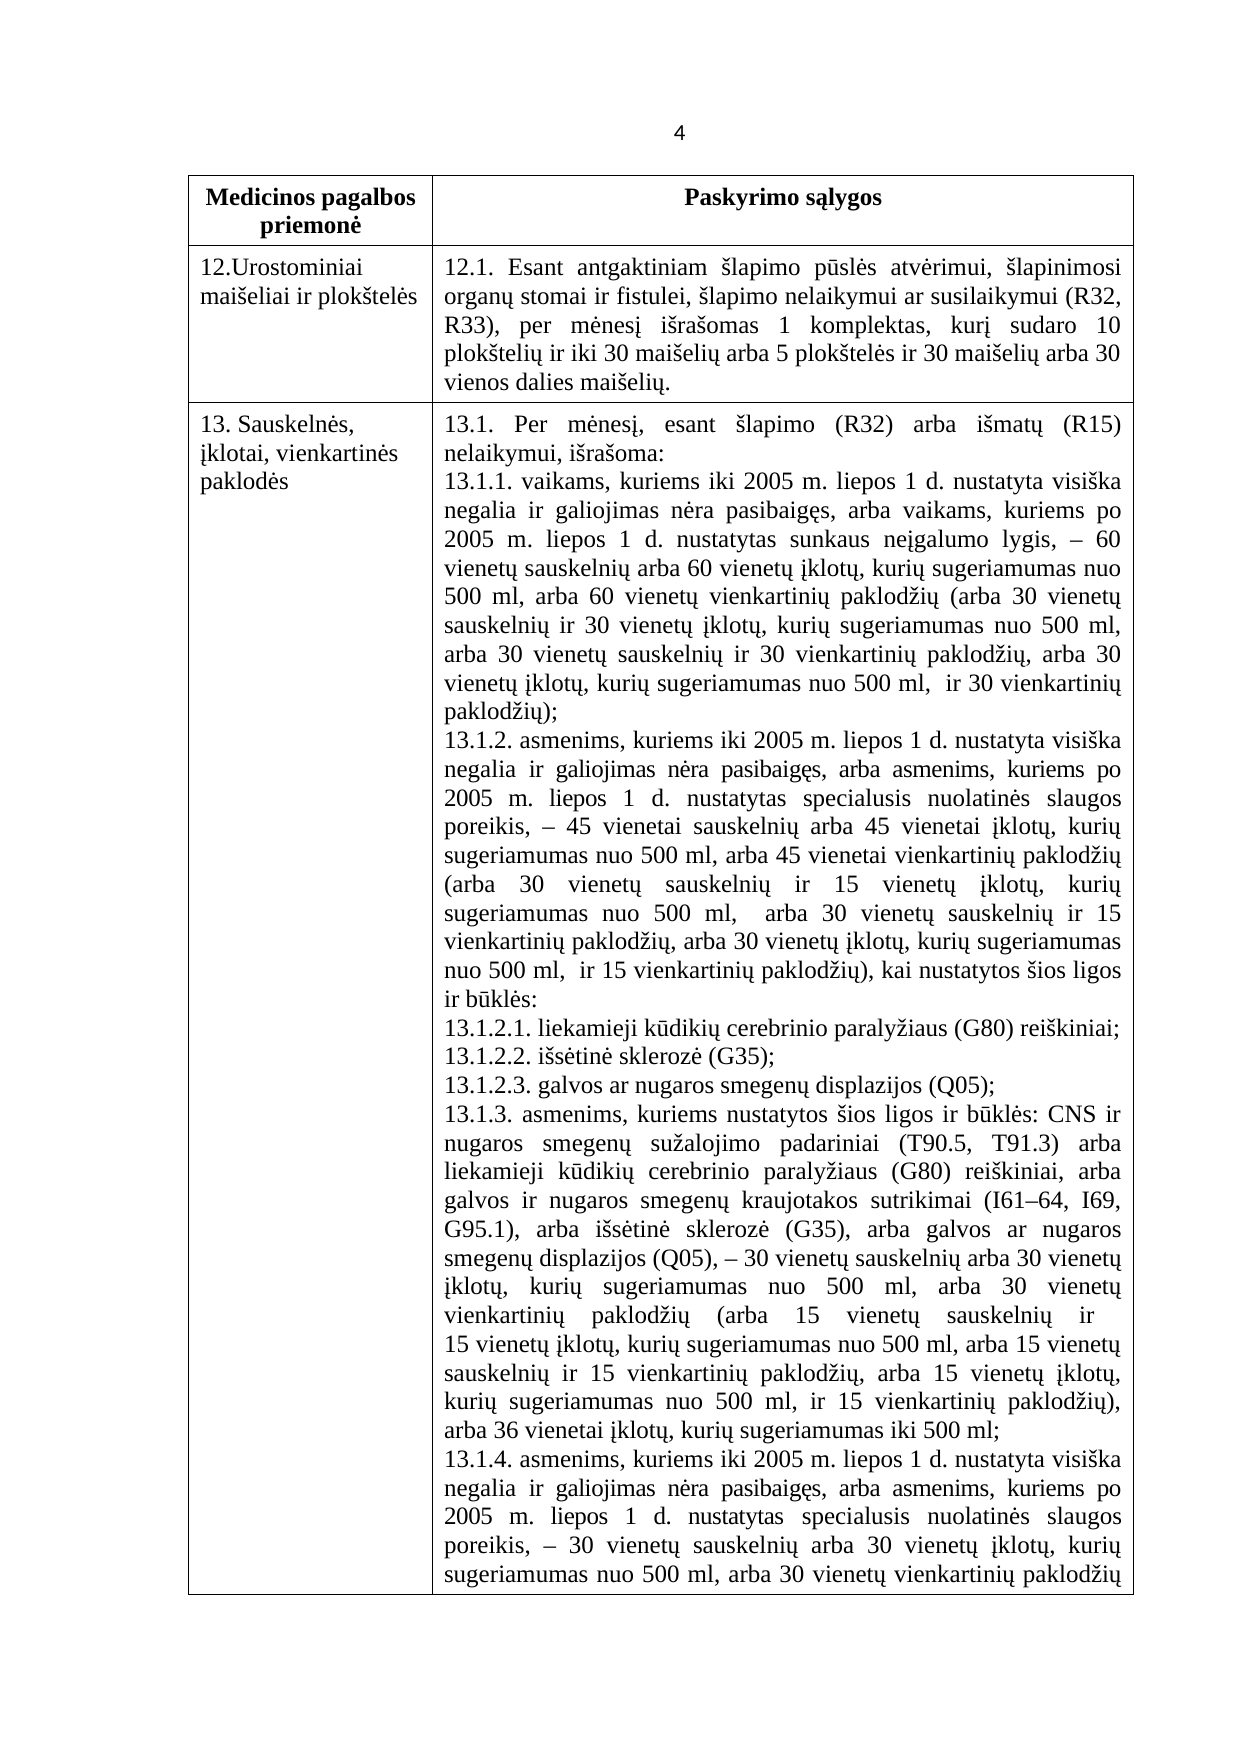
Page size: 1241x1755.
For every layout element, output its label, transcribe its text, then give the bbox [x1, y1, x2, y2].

table_cell 12.1. Esant antgaktiniam šlapimo pūslės atvėrimui, šlapinimosi organų stomai ir fistulei, šlapimo nelaikymui ar susilaikymui (R32, R33), per mėnesį išrašomas 1 komplektas, kurį sudaro 10 plokštelių ir iki 30 maišelių arba 5 plokštelės ir 30 maišelių arba 30 vienos dalies maišelių. [433, 246, 1133, 402]
table_header Medicinos pagalbos priemonė [189, 176, 432, 245]
table_cell 13. Sauskelnės, įklotai, vienkartinės paklodės [189, 403, 432, 1594]
table_cell 13.1. Per mėnesį, esant šlapimo (R32) arba išmatų (R15) nelaikymui, išrašoma: 13.1.1. vaikams, kuriems iki 2005 m. liepos 1 d. nustatyta visiška negalia ir galiojimas nėra pasibaigęs, arba vaikams, kuriems po 2005 m. liepos 1 d. nustatytas sunkaus neįgalumo lygis, – 60 vienetų sauskelnių arba 60 vienetų įklotų, kurių sugeriamumas nuo 500 ml, arba 60 vienetų vienkartinių paklodžių (arba 30 vienetų sauskelnių ir 30 vienetų įklotų, kurių sugeriamumas nuo 500 ml, arba 30 vienetų sauskelnių ir 30 vienkartinių paklodžių, arba 30 vienetų įklotų, kurių sugeriamumas nuo 500 ml, ir 30 vienkartinių paklodžių); 13.1.2. asmenims, kuriems iki 2005 m. liepos 1 d. nustatyta visiška negalia ir galiojimas nėra pasibaigęs, arba asmenims, kuriems po 2005 m. liepos 1 d. nustatytas specialusis nuolatinės slaugos poreikis, – 45 vienetai sauskelnių arba 45 vienetai įklotų, kurių sugeriamumas nuo 500 ml, arba 45 vienetai vienkartinių paklodžių (arba 30 vienetų sauskelnių ir 15 vienetų įklotų, kurių sugeriamumas nuo 500 ml, arba 30 vienetų sauskelnių ir 15 vienkartinių paklodžių, arba 30 vienetų įklotų, kurių sugeriamumas nuo 500 ml, ir 15 vienkartinių paklodžių), kai nustatytos šios ligos ir būklės: 13.1.2.1. liekamieji kūdikių cerebrinio paralyžiaus (G80) reiškiniai; 13.1.2.2. išsėtinė sklerozė (G35); 13.1.2.3. galvos ar nugaros smegenų displazijos (Q05); 13.1.3. asmenims, kuriems nustatytos šios ligos ir būklės: CNS ir nugaros smegenų sužalojimo padariniai (T90.5, T91.3) arba liekamieji kūdikių cerebrinio paralyžiaus (G80) reiškiniai, arba galvos ir nugaros smegenų kraujotakos sutrikimai (I61–64, I69, G95.1), arba išsėtinė sklerozė (G35), arba galvos ar nugaros smegenų displazijos (Q05), – 30 vienetų sauskelnių arba 30 vienetų įklotų, kurių sugeriamumas nuo 500 ml, arba 30 vienetų vienkartinių paklodžių (arba 15 vienetų sauskelnių ir 15 vienetų įklotų, kurių sugeriamumas nuo 500 ml, arba 15 vienetų sauskelnių ir 15 vienkartinių paklodžių, arba 15 vienetų įklotų, kurių sugeriamumas nuo 500 ml, ir 15 vienkartinių paklodžių), arba 36 vienetai įklotų, kurių sugeriamumas iki 500 ml; 13.1.4. asmenims, kuriems iki 2005 m. liepos 1 d. nustatyta visiška negalia ir galiojimas nėra pasibaigęs, arba asmenims, kuriems po 2005 m. liepos 1 d. nustatytas specialusis nuolatinės slaugos poreikis, – 30 vienetų sauskelnių arba 30 vienetų įklotų, kurių sugeriamumas nuo 500 ml, arba 30 vienetų vienkartinių paklodžių [433, 403, 1133, 1594]
table_cell 12.Urostominiai maišeliai ir plokštelės [189, 246, 432, 402]
table_header Paskyrimo sąlygos [433, 176, 1133, 245]
